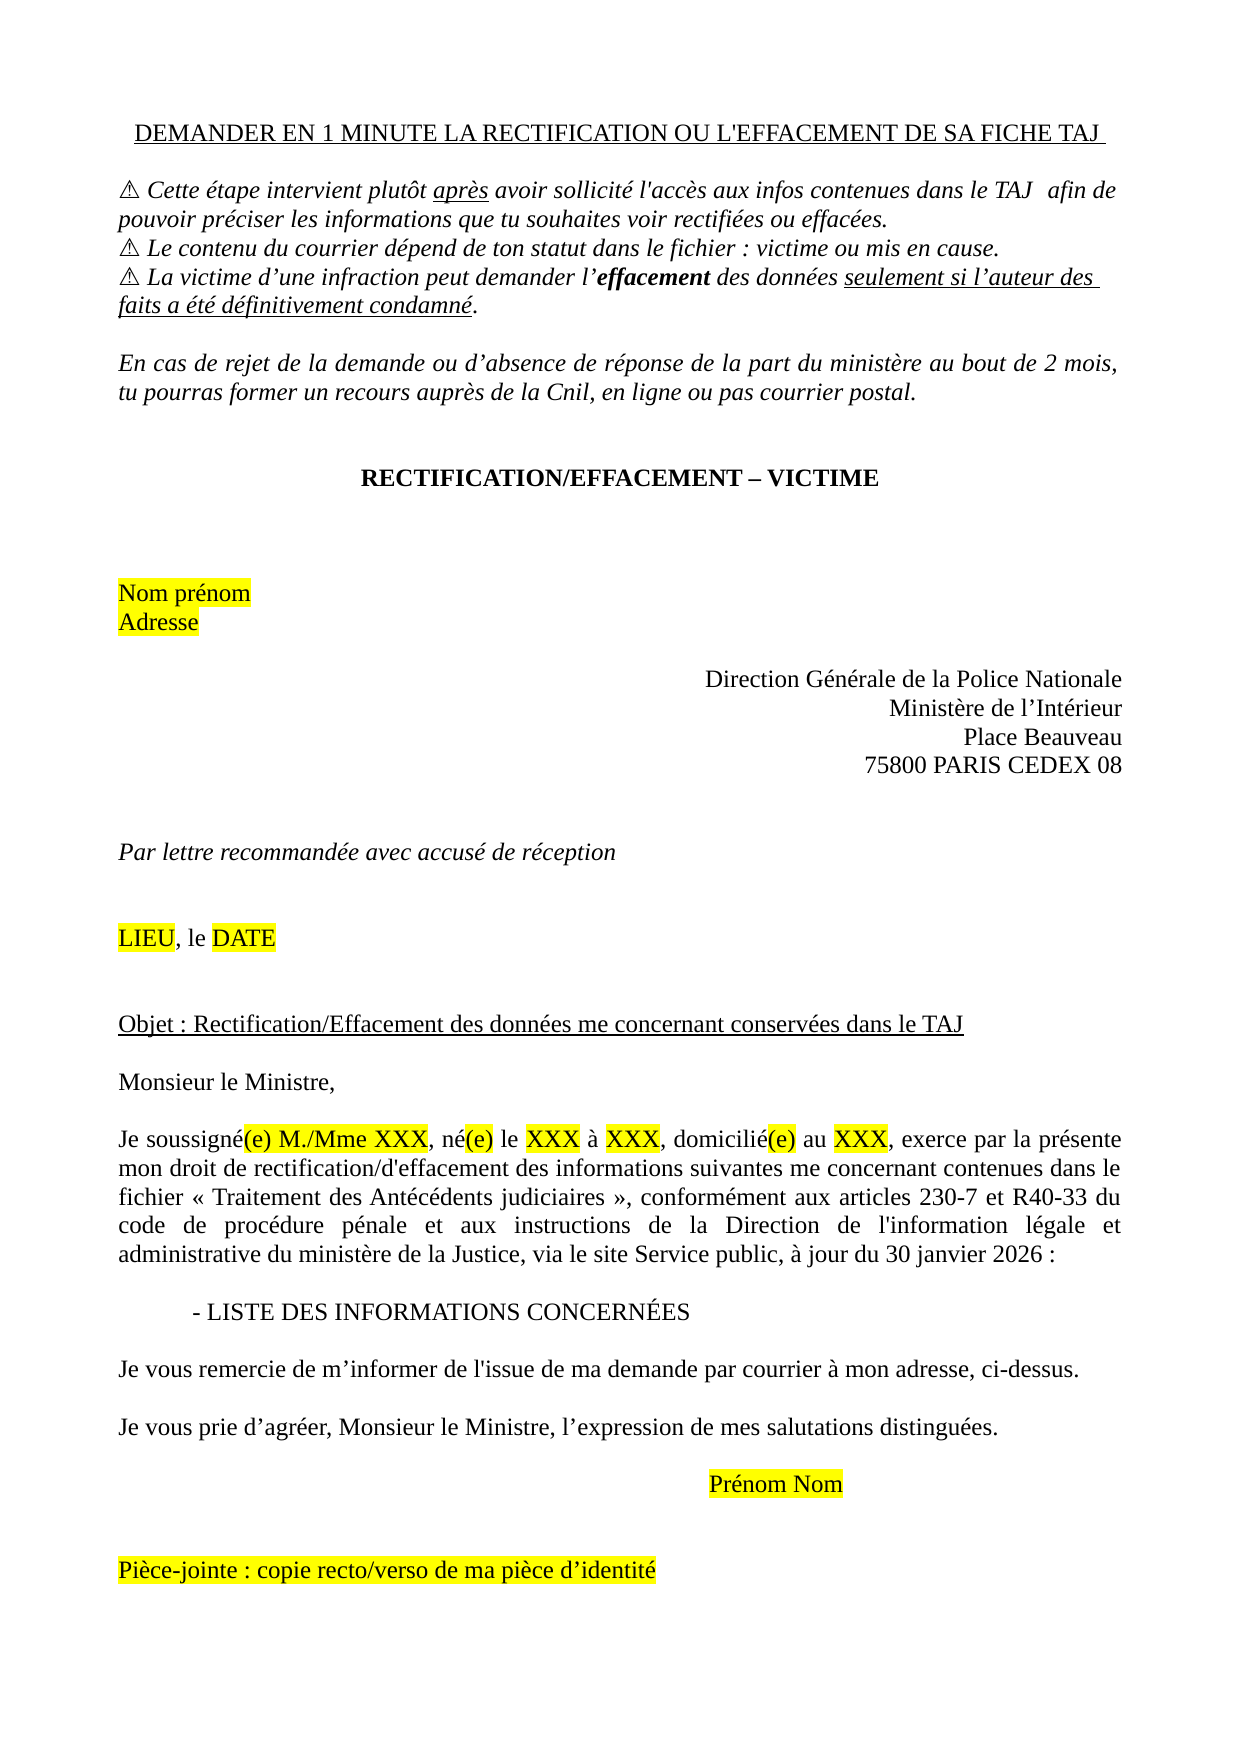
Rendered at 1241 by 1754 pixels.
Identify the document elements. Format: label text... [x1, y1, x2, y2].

text En cas de rejet de la demande ou d’absence de réponse de la part du ministère au bout de 2 mois, tu pourras former un recours auprès de la Cnil, en ligne ou pas courrier postal. [118, 348, 1122, 406]
text Prénom Nom [709, 1469, 1122, 1498]
text - LISTE DES INFORMATIONS CONCERNÉES [118, 1297, 1122, 1326]
text Adresse [118, 607, 1122, 636]
text Pièce-jointe : copie recto/verso de ma pièce d’identité [118, 1556, 1122, 1584]
text Je vous prie d’agréer, Monsieur le Ministre, l’expression de mes salutations distinguées. [118, 1412, 1122, 1441]
text Direction Générale de la Police Nationale [635, 664, 1122, 693]
text Monsieur le Ministre, [118, 1067, 1122, 1096]
text Objet : Rectification/Effacement des données me concernant conservées dans le TAJ [118, 1009, 1122, 1038]
text 75800 PARIS CEDEX 08 [635, 751, 1122, 779]
text Ministère de l’Intérieur [635, 693, 1122, 722]
text RECTIFICATION/EFFACEMENT – VICTIME [118, 463, 1122, 492]
text Je vous remercie de m’informer de l'issue de ma demande par courrier à mon adresse, ci-dessus. [118, 1354, 1122, 1383]
text ⚠ La victime d’une infraction peut demander l’effacement des données seulement si l’auteur des faits a été définitivement condamné. [118, 262, 1122, 319]
text ⚠ Le contenu du courrier dépend de ton statut dans le fichier : victime ou mis en cause. [118, 233, 1122, 262]
text Nom prénom [118, 578, 1122, 607]
text Par lettre recommandée avec accusé de réception [118, 837, 1122, 866]
text DEMANDER EN 1 MINUTE LA RECTIFICATION OU L'EFFACEMENT DE SA FICHE TAJ [118, 118, 1122, 147]
text Place Beauveau [635, 722, 1122, 751]
text Je soussigné(e) M./Mme XXX, né(e) le XXX à XXX, domicilié(e) au XXX, exerce par la présente mon droit de rectification/d'effacement des informations suivantes me concernant contenues dans le fichier « Traitement des Antécédents judiciaires », conformément aux articles 230-7 et R40-33 du code de procédure pénale et aux instructions de la Direction de l'information légale et administrative du ministère de la Justice, via le site Service public, à jour du 30 janvier 2026 : [118, 1124, 1122, 1268]
text ⚠ Cette étape intervient plutôt après avoir sollicité l'accès aux infos contenues dans le TAJ afin de pouvoir préciser les informations que tu souhaites voir rectifiées ou effacées. [118, 176, 1122, 233]
text LIEU, le DATE [118, 923, 1122, 952]
